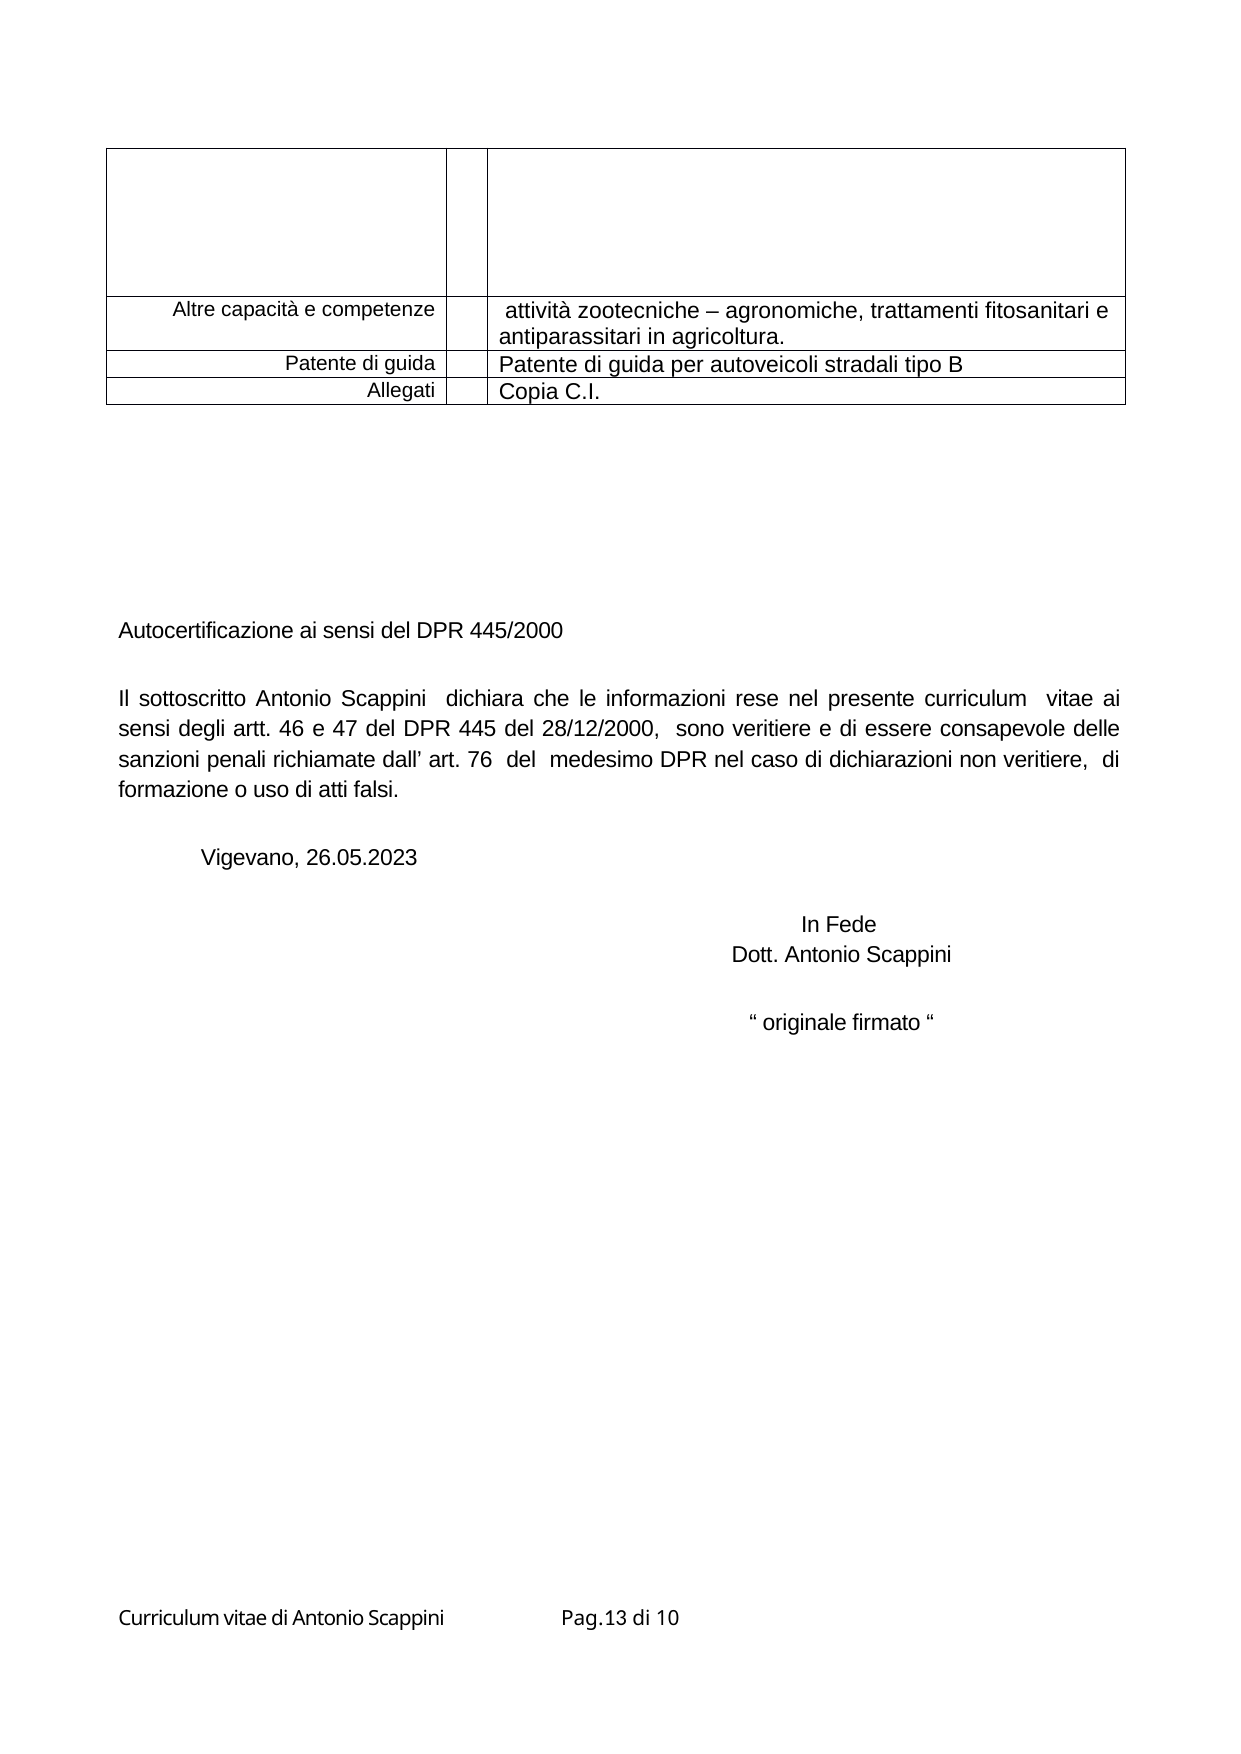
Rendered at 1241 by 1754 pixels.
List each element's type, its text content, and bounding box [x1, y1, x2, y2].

table_cell [447, 297, 487, 349]
table_cell Copia C.I. [488, 378, 1125, 404]
table_cell Patente di guida per autoveicoli stradali tipo B [488, 351, 1125, 377]
text Autocertificazione ai sensi del DPR 445/2000 [118, 617, 1122, 644]
table_cell attività zootecniche – agronomiche, trattamenti fitosanitari e antiparassitari in agricoltura. [488, 297, 1125, 349]
table_cell [447, 378, 487, 404]
table_cell Altre capacità e competenze [107, 297, 446, 349]
text Vigevano, 26.05.2023 [201, 843, 1122, 870]
table_cell [107, 149, 446, 296]
table_cell [447, 351, 487, 377]
text Il sottoscritto Antonio Scappini dichiara che le informazioni rese nel presente curriculum vitae ai sensi degli artt. 46 e 47 del DPR 445 del 28/12/2000, sono veritiere e di essere consapevole delle sanzioni penali richiamate dall’ art. 76 del medesimo DPR nel caso di dichiarazioni non veritiere, di formazione o uso di atti falsi. [118, 685, 1122, 802]
table_cell [447, 149, 487, 296]
table_cell Patente di guida [107, 351, 446, 377]
table_cell Allegati [107, 378, 446, 404]
text In Fede Dott. Antonio Scappini [561, 911, 1122, 968]
text “ originale firmato “ [561, 1009, 1122, 1036]
